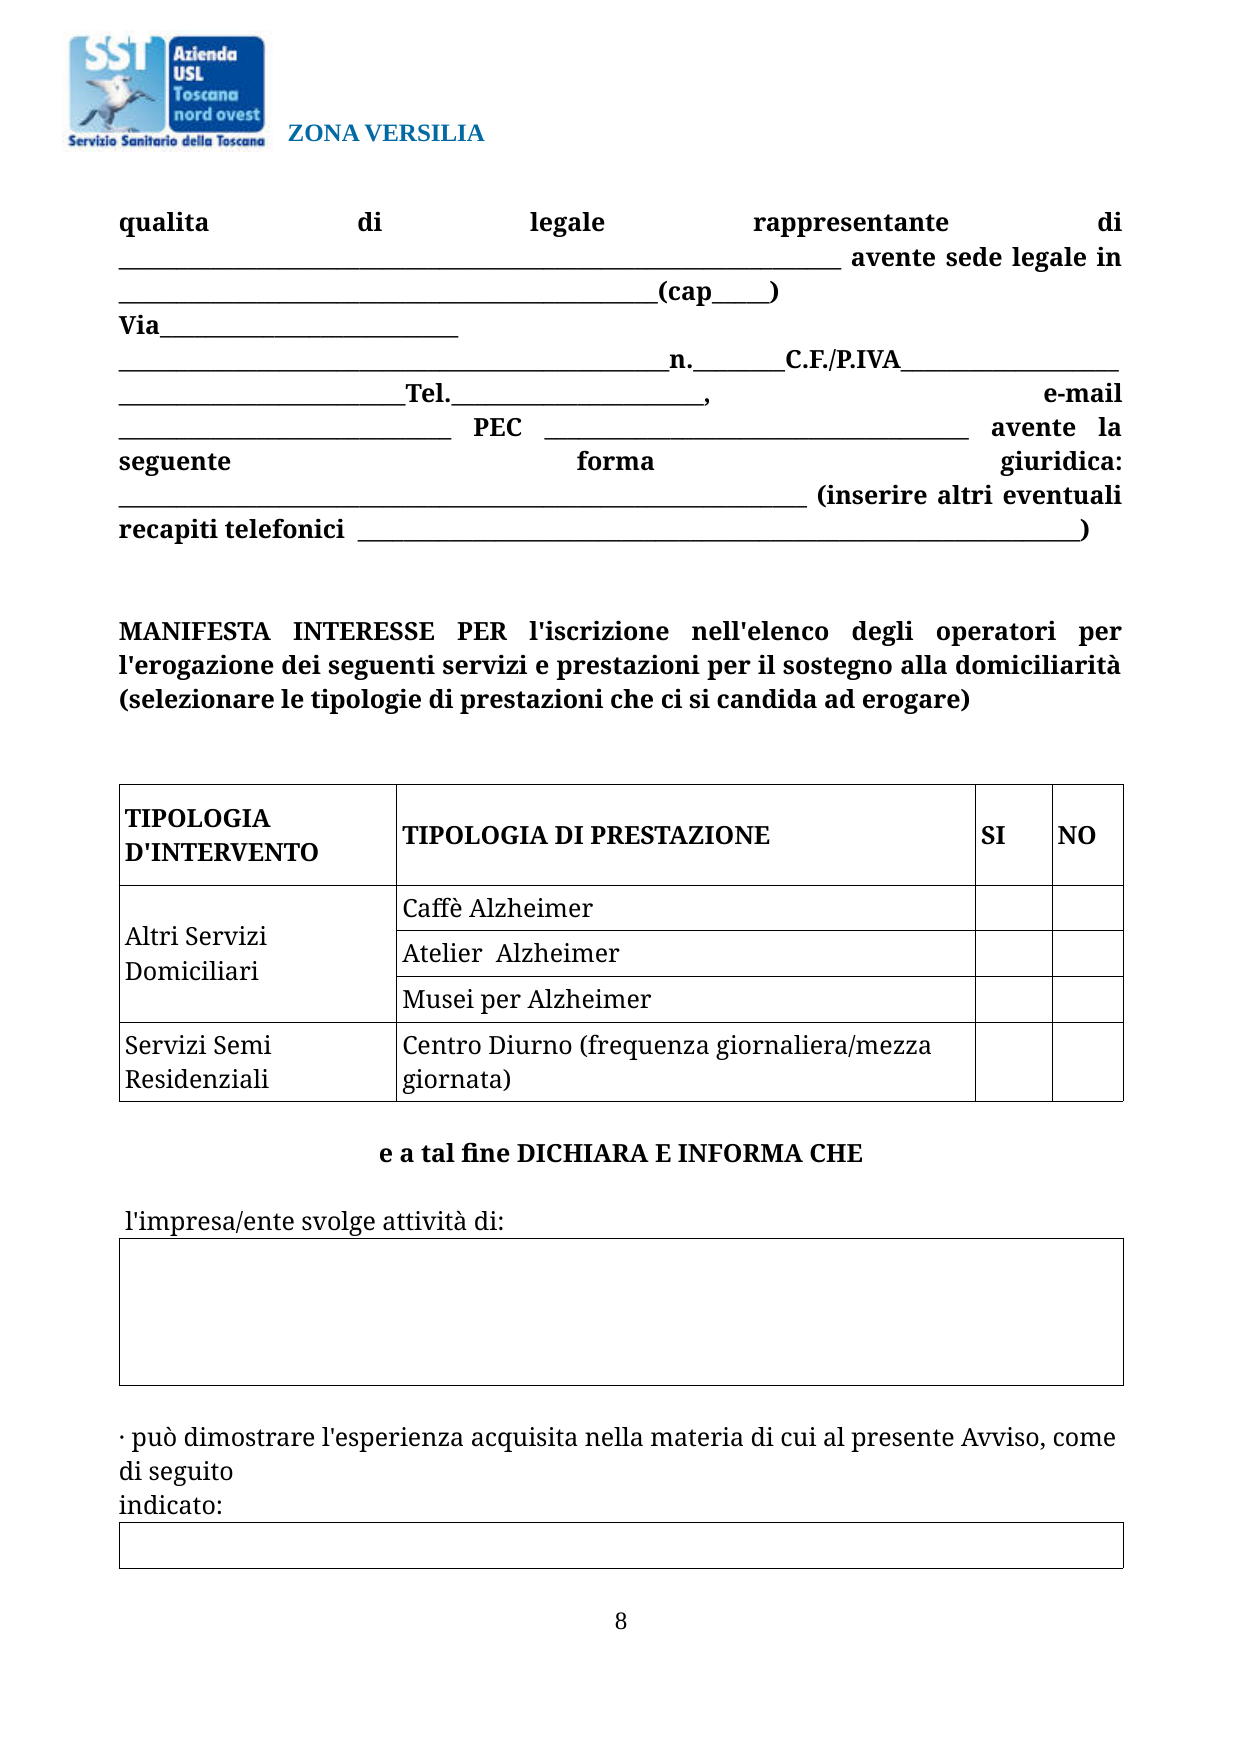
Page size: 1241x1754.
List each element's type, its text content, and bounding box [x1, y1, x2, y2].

table_header SI [976, 785, 1052, 884]
table_header Altri Servizi Domiciliari [120, 886, 396, 1022]
text · può dimostrare l'esperienza acquisita nella materia di cui al presente Avviso, come di seguito [119, 1419, 1123, 1488]
table_header [1053, 886, 1123, 930]
table_header TIPOLOGIA DI PRESTAZIONE [397, 785, 975, 884]
table_cell Musei per Alzheimer [397, 977, 975, 1022]
table_cell [976, 931, 1052, 976]
picture [61, 30, 273, 152]
text e a tal fine DICHIARA E INFORMA CHE [119, 1135, 1123, 1169]
table_cell Centro Diurno (frequenza giornaliera/mezza giornata) [397, 1023, 975, 1101]
table_cell [1053, 931, 1123, 976]
table_cell [1053, 977, 1123, 1022]
table_header [976, 886, 1052, 930]
text MANIFESTA INTERESSE PER l'iscrizione nell'elenco degli operatori per l'erogazione dei seguenti servizi e prestazioni per il sostegno alla domiciliarità (selezionare le tipologie di prestazioni che ci si candida ad erogare) [119, 614, 1123, 716]
table_cell Servizi Semi Residenziali [120, 1023, 396, 1101]
text l'impresa/ente svolge attività di: [119, 1203, 1123, 1238]
table_header NO [1053, 785, 1123, 884]
table_header [120, 1239, 1123, 1385]
table_cell [1053, 1023, 1123, 1101]
table_header Caffè Alzheimer [397, 886, 975, 930]
table_cell [976, 977, 1052, 1022]
table_cell Atelier Alzheimer [397, 931, 975, 976]
table_cell [976, 1023, 1052, 1101]
text qualita di legale rappresentante di _______________________________________________________________ avente sede legale in _______________________________________________(cap_____) Via__________________________ ________________________________________________n.________C.F./P.IVA____________________________________________Tel.______________________, e-mail _____________________________ PEC _____________________________________ avente la seguente forma giuridica: ____________________________________________________________ (inserire altri eventuali recapiti telefonici _______________________________________________________________) [119, 205, 1123, 546]
table_header TIPOLOGIA D'INTERVENTO [120, 785, 396, 884]
text indicato: [119, 1488, 1123, 1522]
table_header [120, 1523, 1123, 1567]
